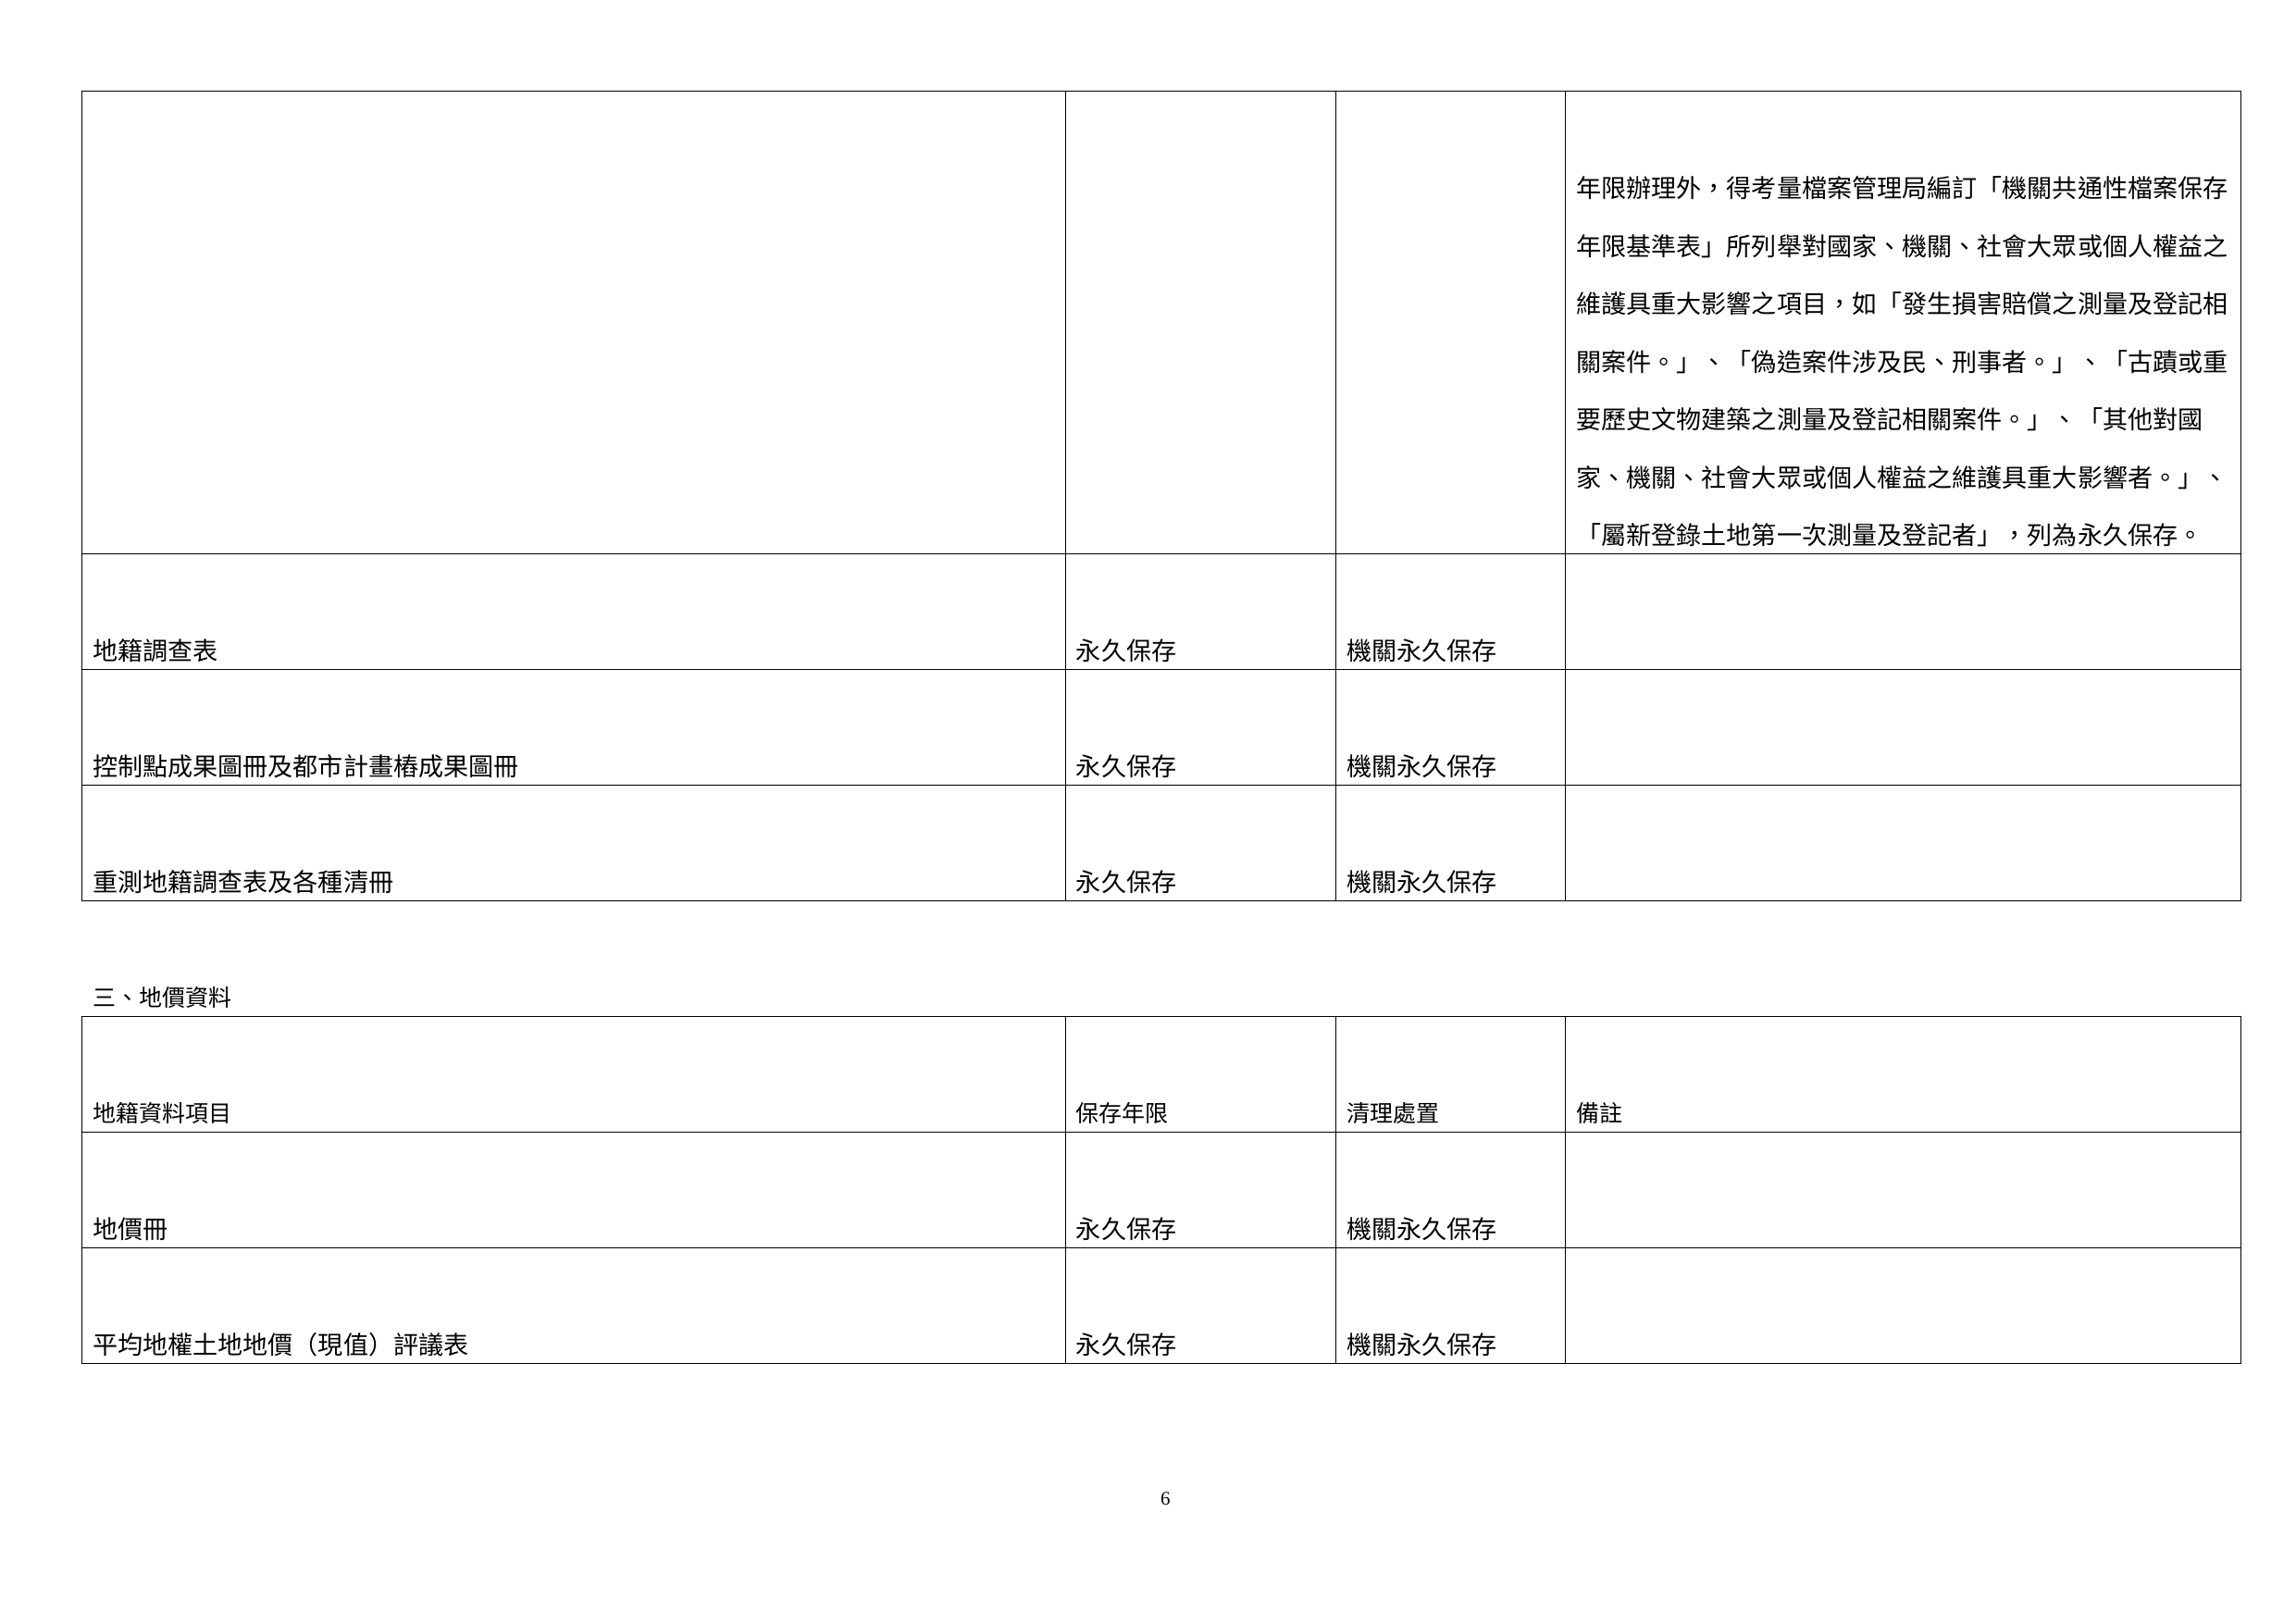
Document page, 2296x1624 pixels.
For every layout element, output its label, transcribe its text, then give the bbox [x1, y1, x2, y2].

table_cell 永久保存 [1066, 1248, 1335, 1362]
table_cell 機關永久保存 [1336, 1133, 1565, 1246]
table_cell 地籍資料項目 [82, 1017, 1065, 1131]
table_cell 保存年限 [1066, 1017, 1335, 1131]
table_cell 地價冊 [82, 1133, 1065, 1246]
table_cell 機關永久保存 [1336, 554, 1565, 668]
table_cell 永久保存 [1066, 786, 1335, 899]
table_cell 備註 [1566, 1017, 2240, 1131]
table_cell 清理處置 [1336, 1017, 1565, 1131]
table_cell 機關永久保存 [1336, 670, 1565, 784]
table_cell [1566, 554, 2240, 668]
table_cell 地籍調查表 [82, 554, 1065, 668]
table_cell [82, 92, 1065, 552]
table_cell [1566, 1248, 2240, 1362]
table_cell [1336, 92, 1565, 552]
table_cell 重測地籍調查表及各種清冊 [82, 786, 1065, 899]
table_cell 永久保存 [1066, 554, 1335, 668]
table_cell [1566, 1133, 2240, 1246]
table_cell [1566, 786, 2240, 899]
table_cell 永久保存 [1066, 670, 1335, 784]
table_cell 機關永久保存 [1336, 1248, 1565, 1362]
table_cell 平均地權土地地價（現值）評議表 [82, 1248, 1065, 1362]
table_cell [1066, 92, 1335, 552]
table_cell 永久保存 [1066, 1133, 1335, 1246]
table_cell 年限辦理外，得考量檔案管理局編訂「機關共通性檔案保存年限基準表」所列舉對國家、機關、社會大眾或個人權益之維護具重大影響之項目，如「發生損害賠償之測量及登記相關案件。」、「偽造案件涉及民、刑事者。」、「古蹟或重要歷史文物建築之測量及登記相關案件。」、「其他對國家、機關、社會大眾或個人權益之維護具重大影響者。」、「屬新登錄土地第一次測量及登記者」，列為永久保存。 [1566, 92, 2240, 552]
table_cell 控制點成果圖冊及都市計畫樁成果圖冊 [82, 670, 1065, 784]
table_cell 三、地價資料 [82, 901, 2241, 1015]
table_cell [1566, 670, 2240, 784]
table_cell 機關永久保存 [1336, 786, 1565, 899]
